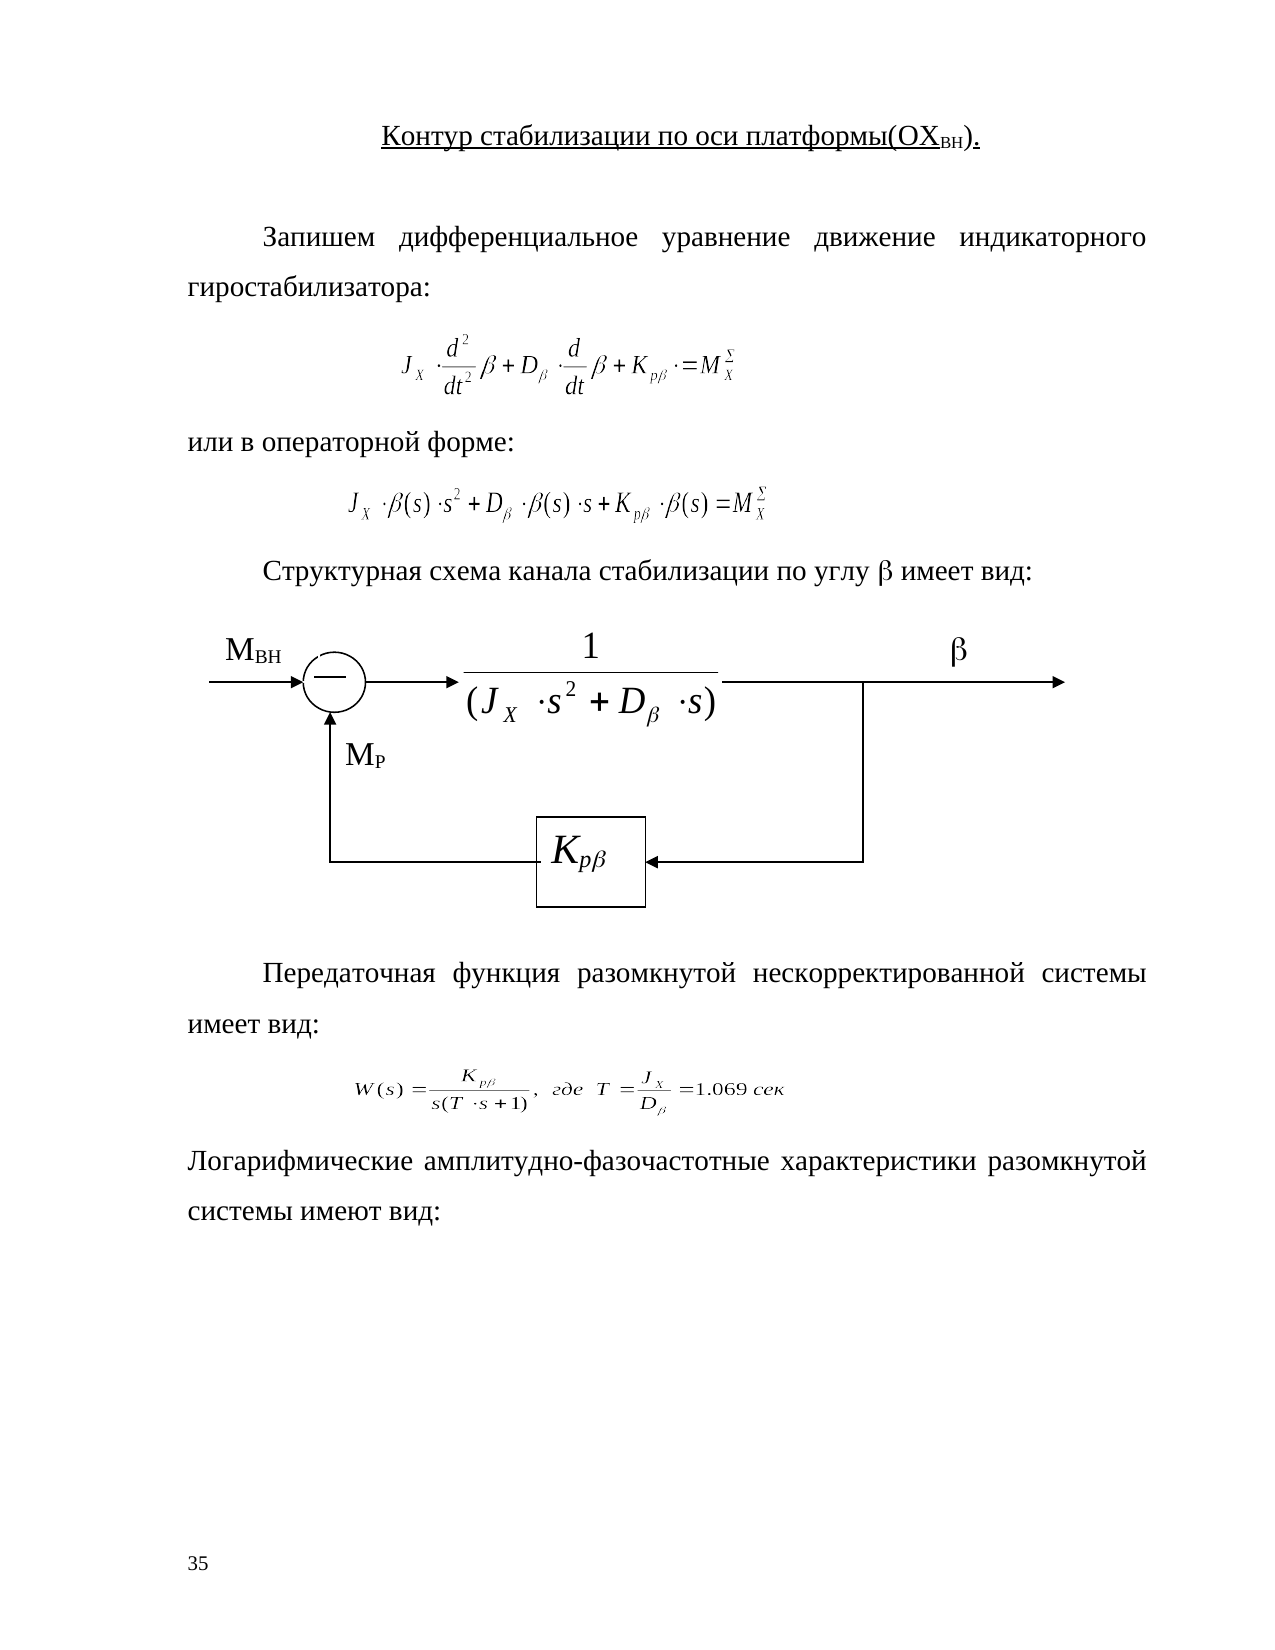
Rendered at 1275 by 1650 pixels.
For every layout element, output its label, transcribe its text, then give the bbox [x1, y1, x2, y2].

text или в операторной форме: [187, 424, 1147, 457]
text Структурная схема канала стабилизации по углу  имеет вид: [187, 553, 1147, 587]
text Контур стабилизации по оси платформы(OXВН). [187, 118, 1147, 152]
text Логарифмические амплитудно-фазочастотные характеристики разомкнутой системы имеют вид: [187, 1143, 1147, 1227]
text Запишем дифференциальное уравнение движение индикаторного гиростабилизатора: [187, 219, 1147, 303]
text Передаточная функция разомкнутой нескорректированной системы имеет вид: [187, 956, 1147, 1039]
